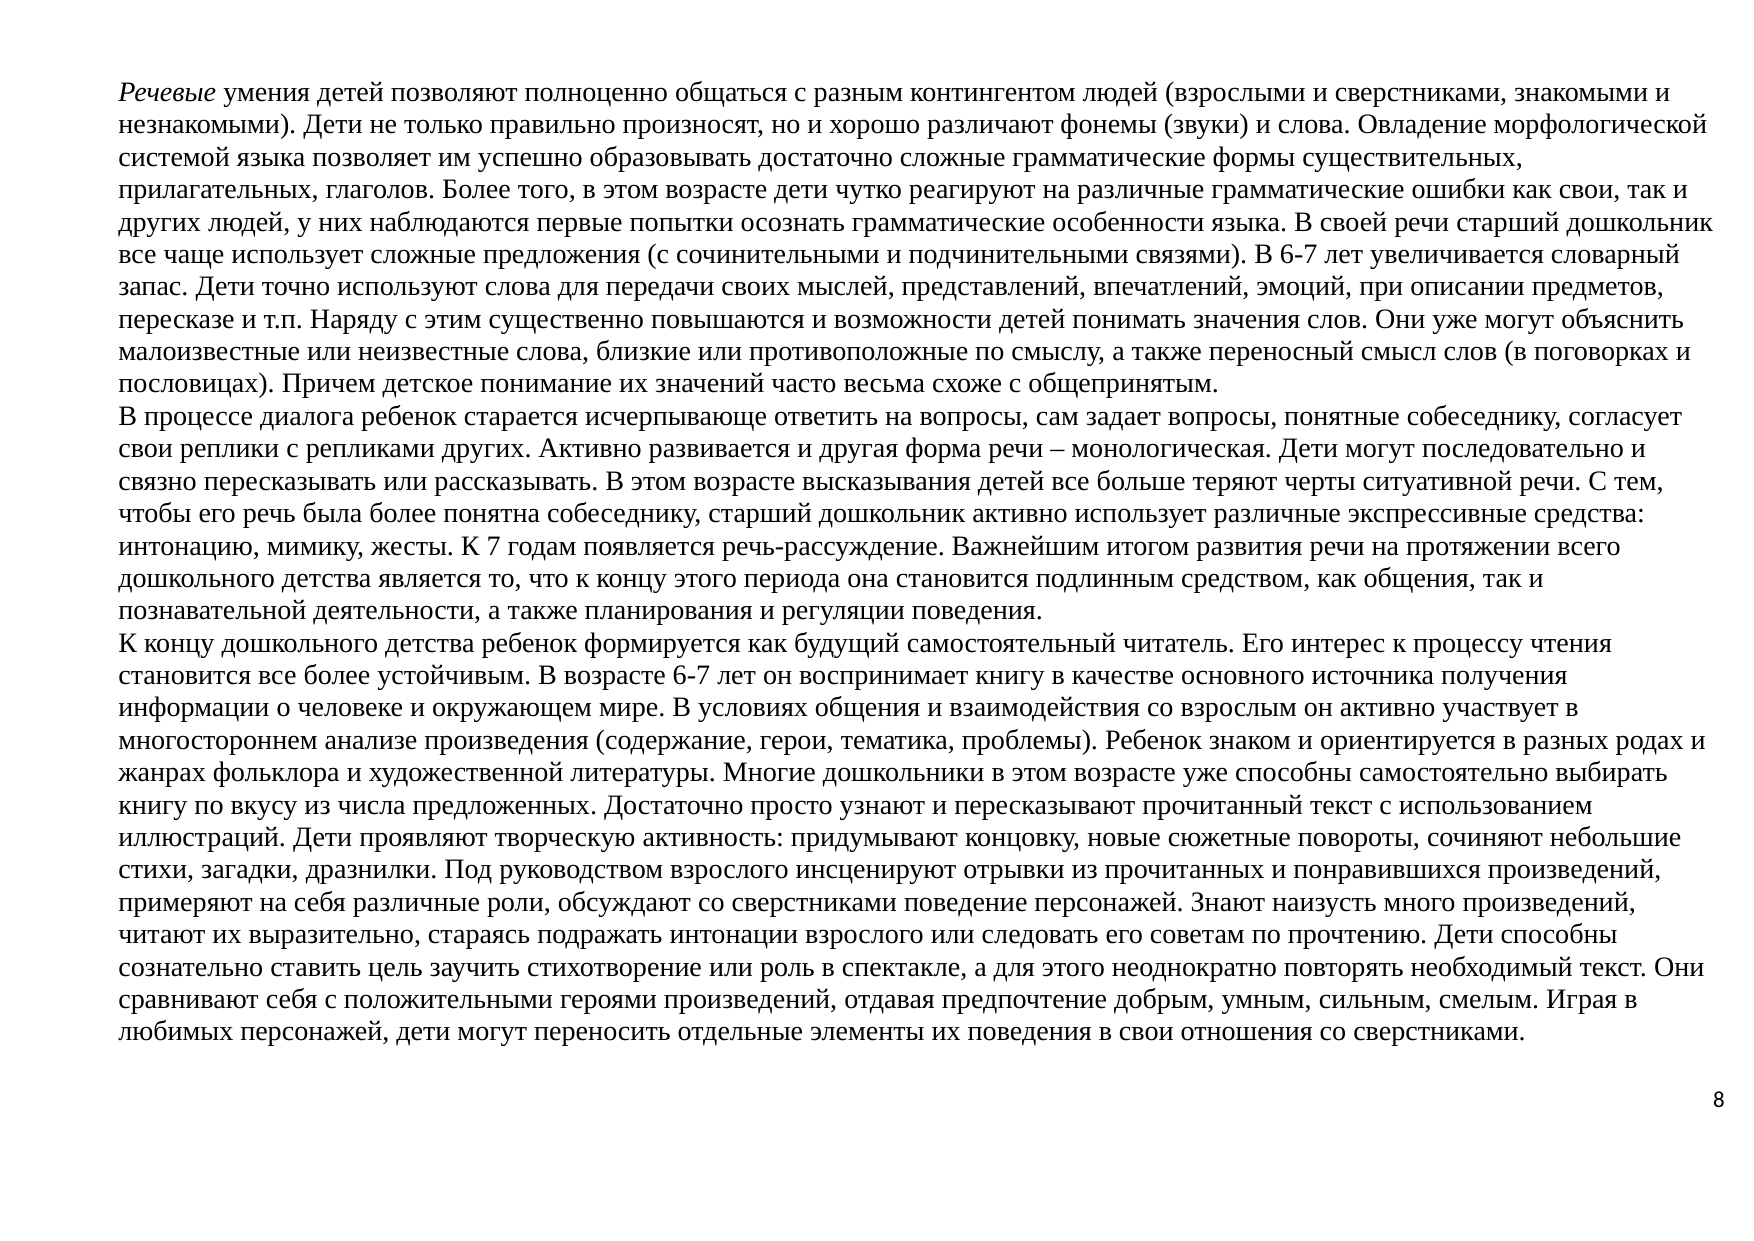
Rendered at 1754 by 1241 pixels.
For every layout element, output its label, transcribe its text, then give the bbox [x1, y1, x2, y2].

text Речевые умения детей позволяют полноценно общаться с разным контингентом людей (взрослыми и сверстниками, знакомыми и незнакомыми). Дети не только правильно произносят, но и хорошо различают фонемы (звуки) и слова. Овладение морфологической системой языка позволяет им успешно образовывать достаточно сложные грамматические формы существительных, прилагательных, глаголов. Более того, в этом возрасте дети чутко реагируют на различные грамматические ошибки как свои, так и других людей, у них наблюдаются первые попытки осознать грамматические особенности языка. В своей речи старший дошкольник все чаще использует сложные предложения (с сочинительными и подчинительными связями). В 6-7 лет увеличивается словарный запас. Дети точно используют слова для передачи своих мыслей, представлений, впечатлений, эмоций, при описании предметов, пересказе и т.п. Наряду с этим существенно повышаются и возможности детей понимать значения слов. Они уже могут объяснить малоизвестные или неизвестные слова, близкие или противоположные по смыслу, а также переносный смысл слов (в поговорках и пословицах). Причем детское понимание их значений часто весьма схоже с общепринятым. [118, 75, 1724, 399]
text К концу дошкольного детства ребенок формируется как будущий самостоятельный читатель. Его интерес к процессу чтения становится все более устойчивым. В возрасте 6-7 лет он воспринимает книгу в качестве основного источника получения информации о человеке и окружающем мире. В условиях общения и взаимодействия со взрослым он активно участвует в многостороннем анализе произведения (содержание, герои, тематика, проблемы). Ребенок знаком и ориентируется в разных родах и жанрах фольклора и художественной литературы. Многие дошкольники в этом возрасте уже способны самостоятельно выбирать книгу по вкусу из числа предложенных. Достаточно просто узнают и пересказывают прочитанный текст с использованием иллюстраций. Дети проявляют творческую активность: придумывают концовку, новые сюжетные повороты, сочиняют небольшие стихи, загадки, дразнилки. Под руководством взрослого инсценируют отрывки из прочитанных и понравившихся произведений, примеряют на себя различные роли, обсуждают со сверстниками поведение персонажей. Знают наизусть много произведений, читают их выразительно, стараясь подражать интонации взрослого или следовать его советам по прочтению. Дети способны сознательно ставить цель заучить стихотворение или роль в спектакле, а для этого неоднократно повторять необходимый текст. Они сравнивают себя с положительными героями произведений, отдавая предпочтение добрым, умным, сильным, смелым. Играя в любимых персонажей, дети могут переносить отдельные элементы их поведения в свои отношения со сверстниками. [118, 626, 1724, 1047]
text В процессе диалога ребенок старается исчерпывающе ответить на вопросы, сам задает вопросы, понятные собеседнику, согласует свои реплики с репликами других. Активно развивается и другая форма речи – монологическая. Дети могут последовательно и связно пересказывать или рассказывать. В этом возрасте высказывания детей все больше теряют черты ситуативной речи. С тем, чтобы его речь была более понятна собеседнику, старший дошкольник активно использует различные экспрессивные средства: интонацию, мимику, жесты. К 7 годам появляется речь-рассуждение. Важнейшим итогом развития речи на протяжении всего дошкольного детства является то, что к концу этого периода она становится подлинным средством, как общения, так и познавательной деятельности, а также планирования и регуляции поведения. [118, 399, 1724, 626]
